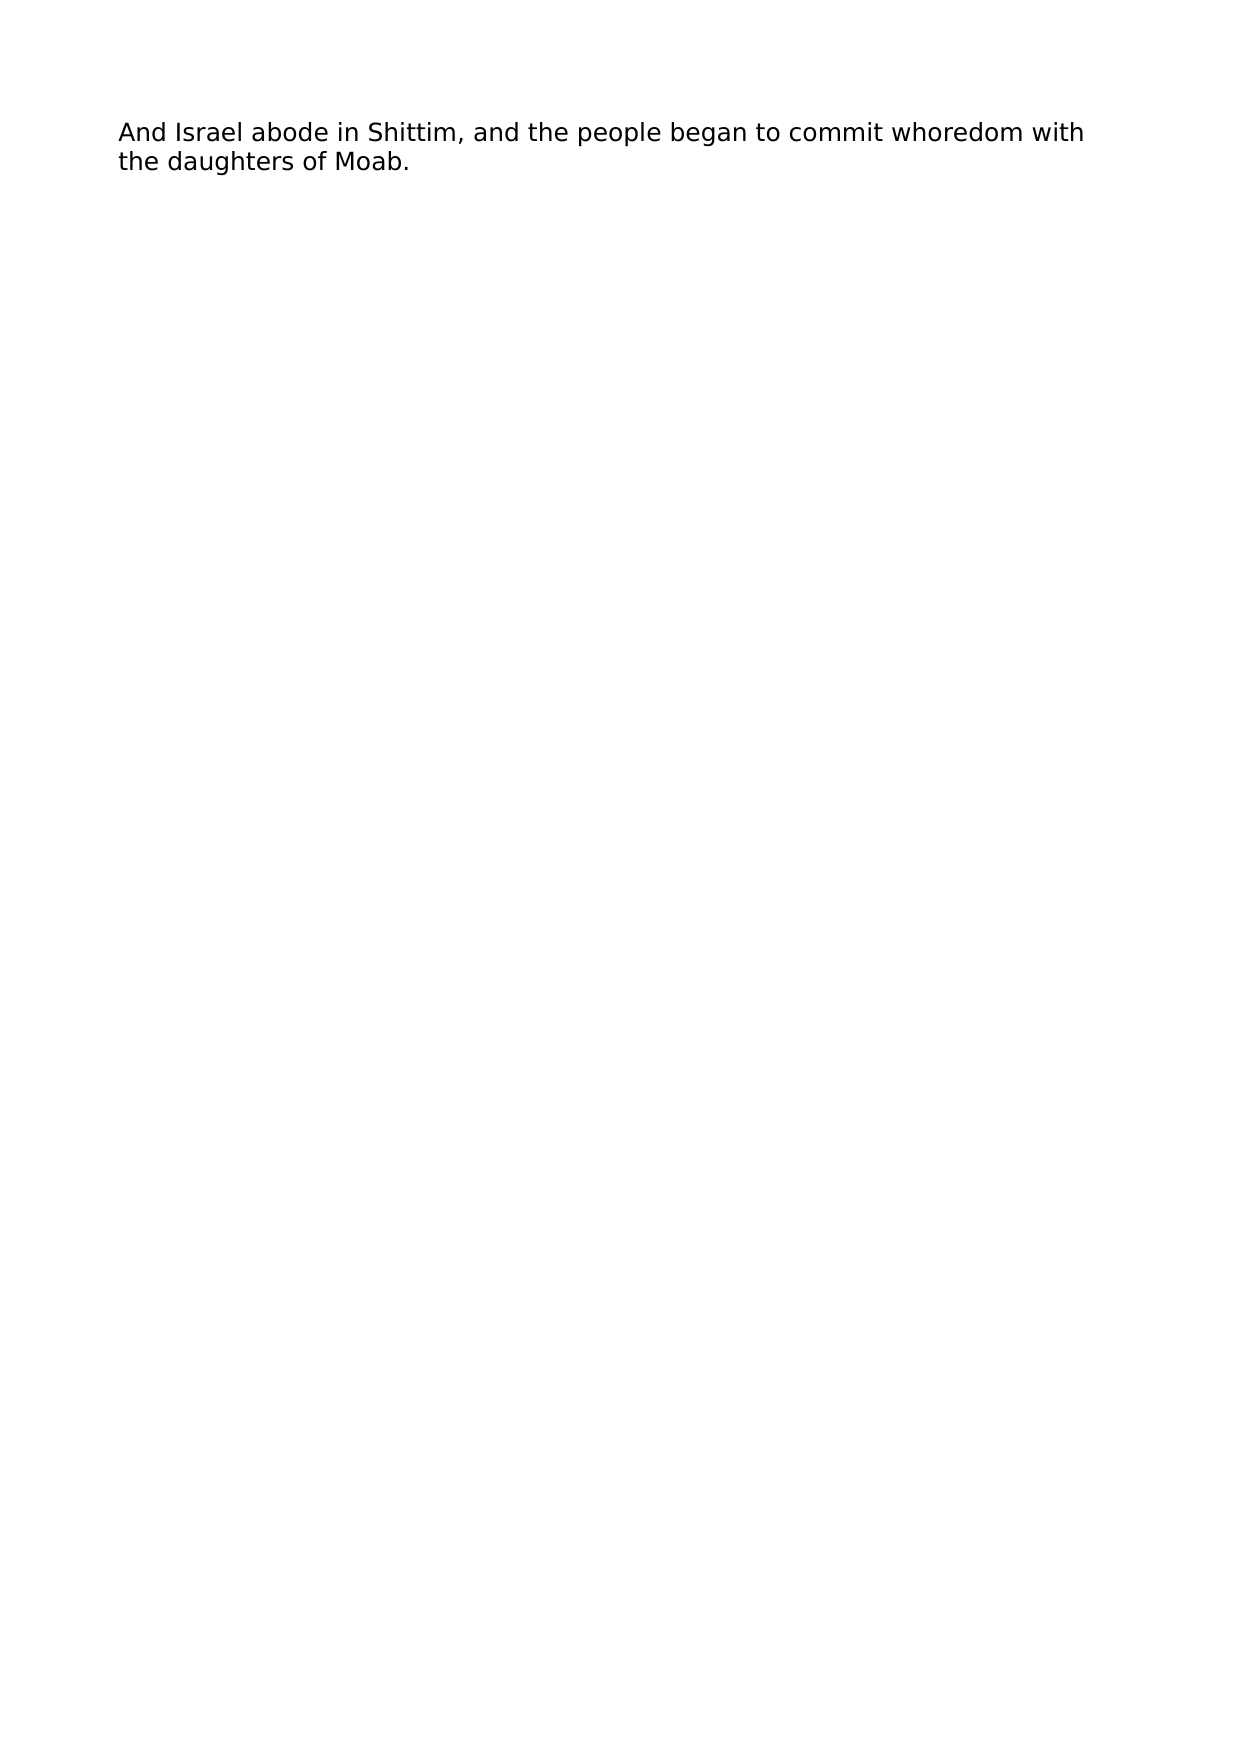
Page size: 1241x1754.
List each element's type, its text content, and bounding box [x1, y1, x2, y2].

text And Israel abode in Shittim, and the people began to commit whoredom with the daughters of Moab. [118, 118, 1122, 176]
